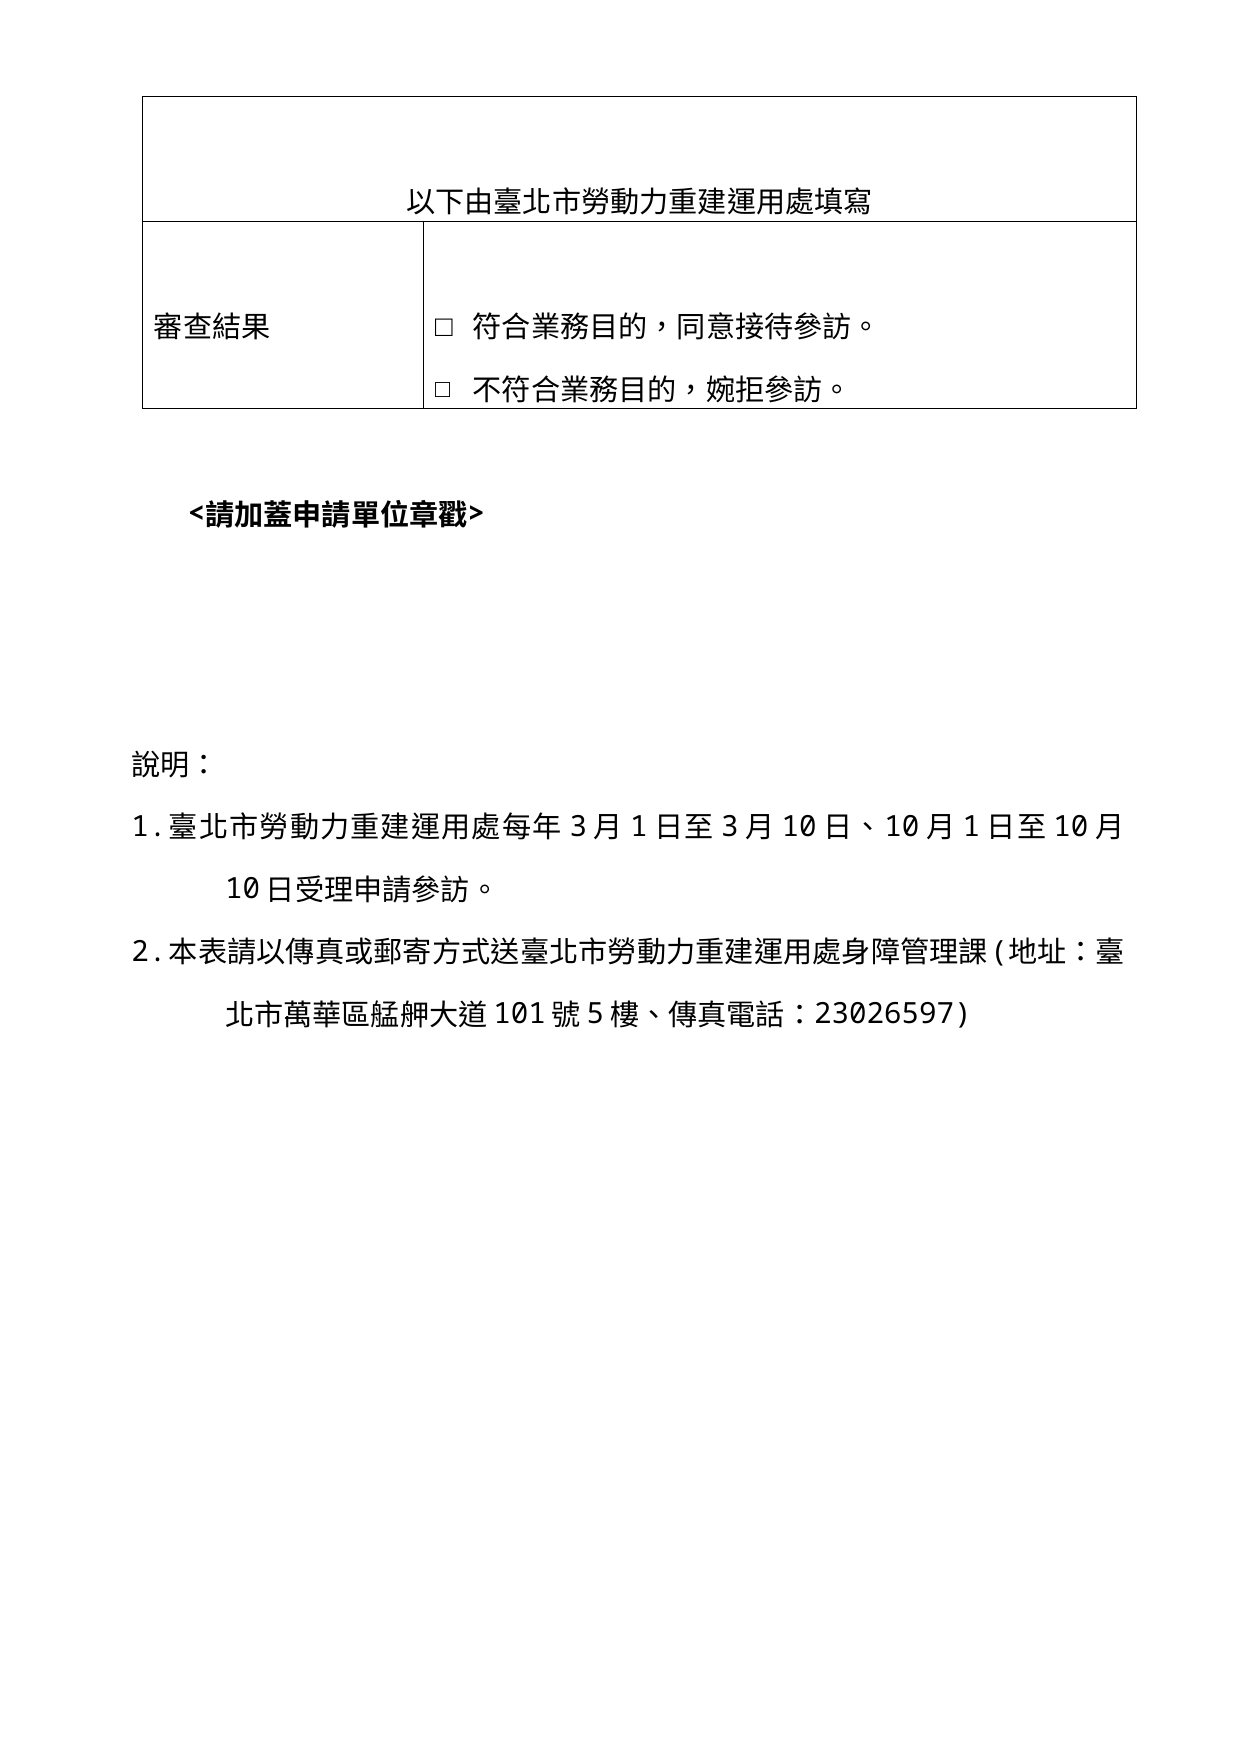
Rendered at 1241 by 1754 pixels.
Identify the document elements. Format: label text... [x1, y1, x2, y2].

list 臺北市勞動力重建運用處每年3月1日至3月10日、10月1日至10月10日受理申請參訪。 [131, 783, 1125, 908]
table_cell 符合業務目的，同意接待參訪。 不符合業務目的，婉拒參訪。 [424, 222, 1136, 408]
table_cell 以下由臺北市勞動力重建運用處填寫 [143, 97, 1136, 221]
list 本表請以傳真或郵寄方式送臺北市勞動力重建運用處身障管理課(地址：臺北市萬華區艋舺大道101號5樓、傳真電話：23026597) [131, 908, 1125, 1033]
table_cell 審查結果 [143, 222, 423, 408]
text 說明： [131, 721, 1125, 783]
text <請加蓋申請單位章戳> [187, 471, 1053, 533]
